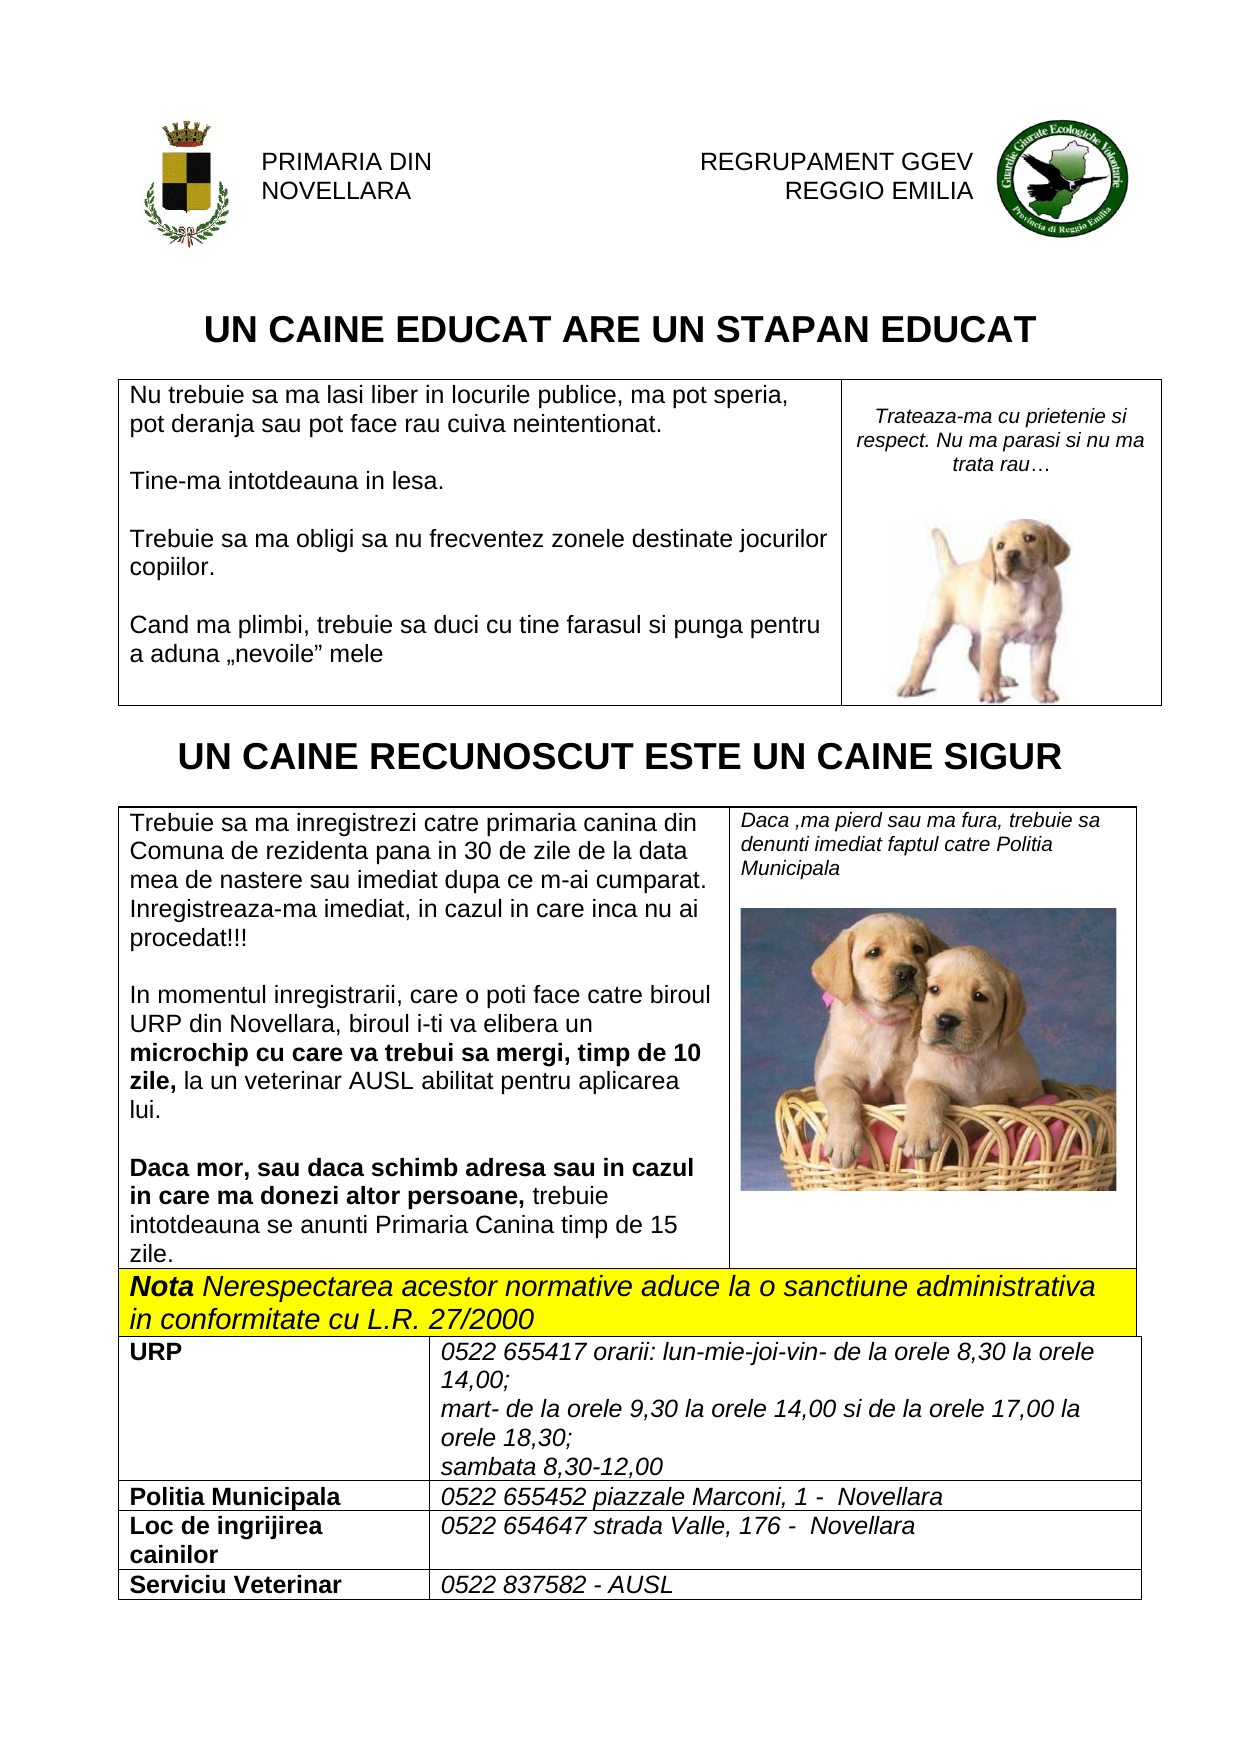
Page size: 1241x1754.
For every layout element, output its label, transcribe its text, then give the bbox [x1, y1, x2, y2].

table_header Trateaza-ma cu prietenie si respect. Nu ma parasi si nu ma trata rau… [842, 380, 1161, 705]
table_header [118, 118, 129, 249]
table_cell [1137, 1268, 1142, 1336]
text UN CAINE RECUNOSCUT ESTE UN CAINE SIGUR [118, 734, 1122, 778]
table_header [239, 118, 250, 249]
table_cell 0522 655452 piazzale Marconi, 1 - Novellara [430, 1481, 1141, 1510]
table_cell 0522 654647 strada Valle, 176 - Novellara [430, 1511, 1141, 1569]
table_header Daca ,ma pierd sau ma fura, trebuie sa denunti imediat faptul catre Politia Municipala [730, 808, 1136, 1267]
table_header Nu trebuie sa ma lasi liber in locurile publice, ma pot speria, pot deranja sau pot face rau cuiva neintentionat. Tine-ma intotdeauna in lesa. Trebuie sa ma obligi sa nu frecventez zonele destinate jocurilor copiilor. Cand ma plimbi, trebuie sa duci cu tine farasul si punga pentru a aduna „nevoile” mele [119, 380, 841, 705]
table_cell Nota Nerespectarea acestor normative aduce la o sanctiune administrativa in conformitate cu L.R. 27/2000 [119, 1269, 1136, 1336]
table_cell 0522 655417 orarii: lun-mie-joi-vin- de la orele 8,30 la orele 14,00; mart- de la orele 9,30 la orele 14,00 si de la orele 17,00 la orele 18,30; sambata 8,30-12,00 [430, 1337, 1141, 1480]
table_cell Politia Municipala [119, 1481, 429, 1510]
table_cell Serviciu Veterinar [119, 1570, 429, 1598]
table_header REGRUPAMENT GGEV REGGIO EMILIA [625, 118, 984, 249]
table_header Trebuie sa ma inregistrezi catre primaria canina din Comuna de rezidenta pana in 30 de zile de la data mea de nastere sau imediat dupa ce m-ai cumparat. Inregistreaza-ma imediat, in cazul in care inca nu ai procedat!!! In momentul inregistrarii, care o poti face catre biroul URP din Novellara, biroul i-ti va elibera un microchip cu care va trebui sa mergi, timp de 10 zile, la un veterinar AUSL abilitat pentru aplicarea lui. Daca mor, sau daca schimb adresa sau in cazul in care ma donezi altor persoane, trebuie intotdeauna se anunti Primaria Canina timp de 15 zile. [119, 808, 729, 1267]
table_header [1137, 806, 1142, 1267]
table_cell 0522 837582 - AUSL [430, 1570, 1141, 1598]
text UN CAINE EDUCAT ARE UN STAPAN EDUCAT [118, 307, 1122, 350]
table_header PRIMARIA DIN NOVELLARA [250, 118, 625, 249]
table_cell URP [119, 1337, 429, 1480]
table_header [985, 118, 1144, 249]
table_cell Loc de ingrijirea cainilor [119, 1511, 429, 1569]
